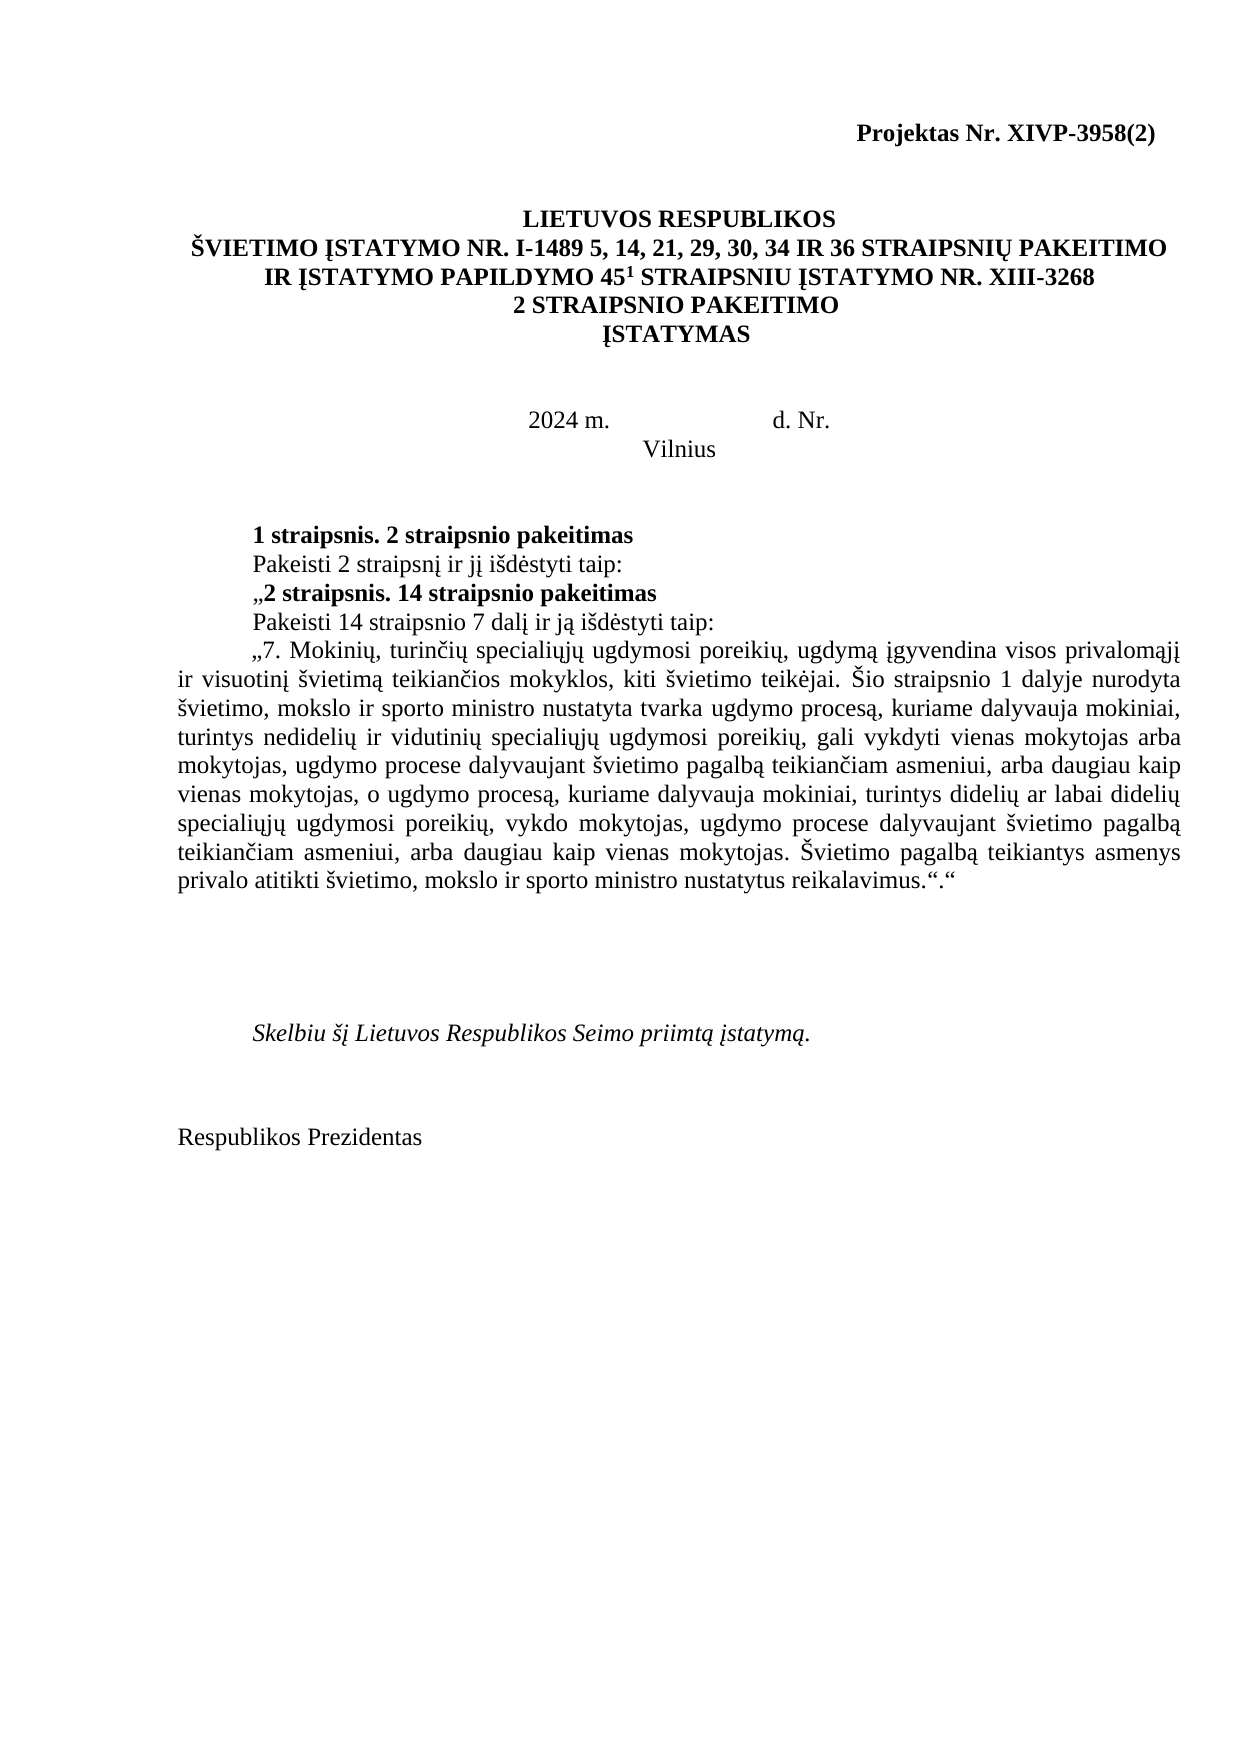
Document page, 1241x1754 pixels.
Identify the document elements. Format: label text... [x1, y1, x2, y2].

text LIETUVOS RESPUBLIKOS [177, 204, 1181, 233]
text 2024 m. d. Nr. [177, 406, 1181, 434]
text ĮSTATYMAS [177, 319, 1181, 348]
text ŠVIETIMO ĮSTATYMO NR. I-1489 5, 14, 21, 29, 30, 34 IR 36 STRAIPSNIŲ PAKEITIMO IR ĮSTATYMO PAPILDYMO 451 STRAIPSNIU ĮSTATYMO NR. XIII‑3268 2 STRAIPSNIO PAKEITIMO [177, 233, 1181, 319]
text Vilnius [177, 434, 1181, 463]
text Pakeisti 14 straipsnio 7 dalį ir ją išdėstyti taip: [177, 607, 1181, 636]
text Respublikos Prezidentas [177, 1122, 1181, 1151]
text „2 straipsnis. 14 straipsnio pakeitimas [177, 578, 1181, 607]
text Skelbiu šį Lietuvos Respublikos Seimo priimtą įstatymą. [177, 1009, 1181, 1047]
text 1 straipsnis. 2 straipsnio pakeitimas [177, 521, 1181, 549]
text „7. Mokinių, turinčių specialiųjų ugdymosi poreikių, ugdymą įgyvendina visos privalomąjį ir visuotinį švietimą teikiančios mokyklos, kiti švietimo teikėjai. Šio straipsnio 1 dalyje nurodyta švietimo, mokslo ir sporto ministro nustatyta tvarka ugdymo procesą, kuriame dalyvauja mokiniai, turintys nedidelių ir vidutinių specialiųjų ugdymosi poreikių, gali vykdyti vienas mokytojas arba mokytojas, ugdymo procese dalyvaujant švietimo pagalbą teikiančiam asmeniui, arba daugiau kaip vienas mokytojas, o ugdymo procesą, kuriame dalyvauja mokiniai, turintys didelių ar labai didelių specialiųjų ugdymosi poreikių, vykdo mokytojas, ugdymo procese dalyvaujant švietimo pagalbą teikiančiam asmeniui, arba daugiau kaip vienas mokytojas. Švietimo pagalbą teikiantys asmenys privalo atitikti švietimo, mokslo ir sporto ministro nustatytus reikalavimus.“.“ [177, 636, 1181, 894]
text Projektas Nr. XIVP-3958(2) [856, 118, 1181, 147]
text Pakeisti 2 straipsnį ir jį išdėstyti taip: [177, 549, 1181, 578]
